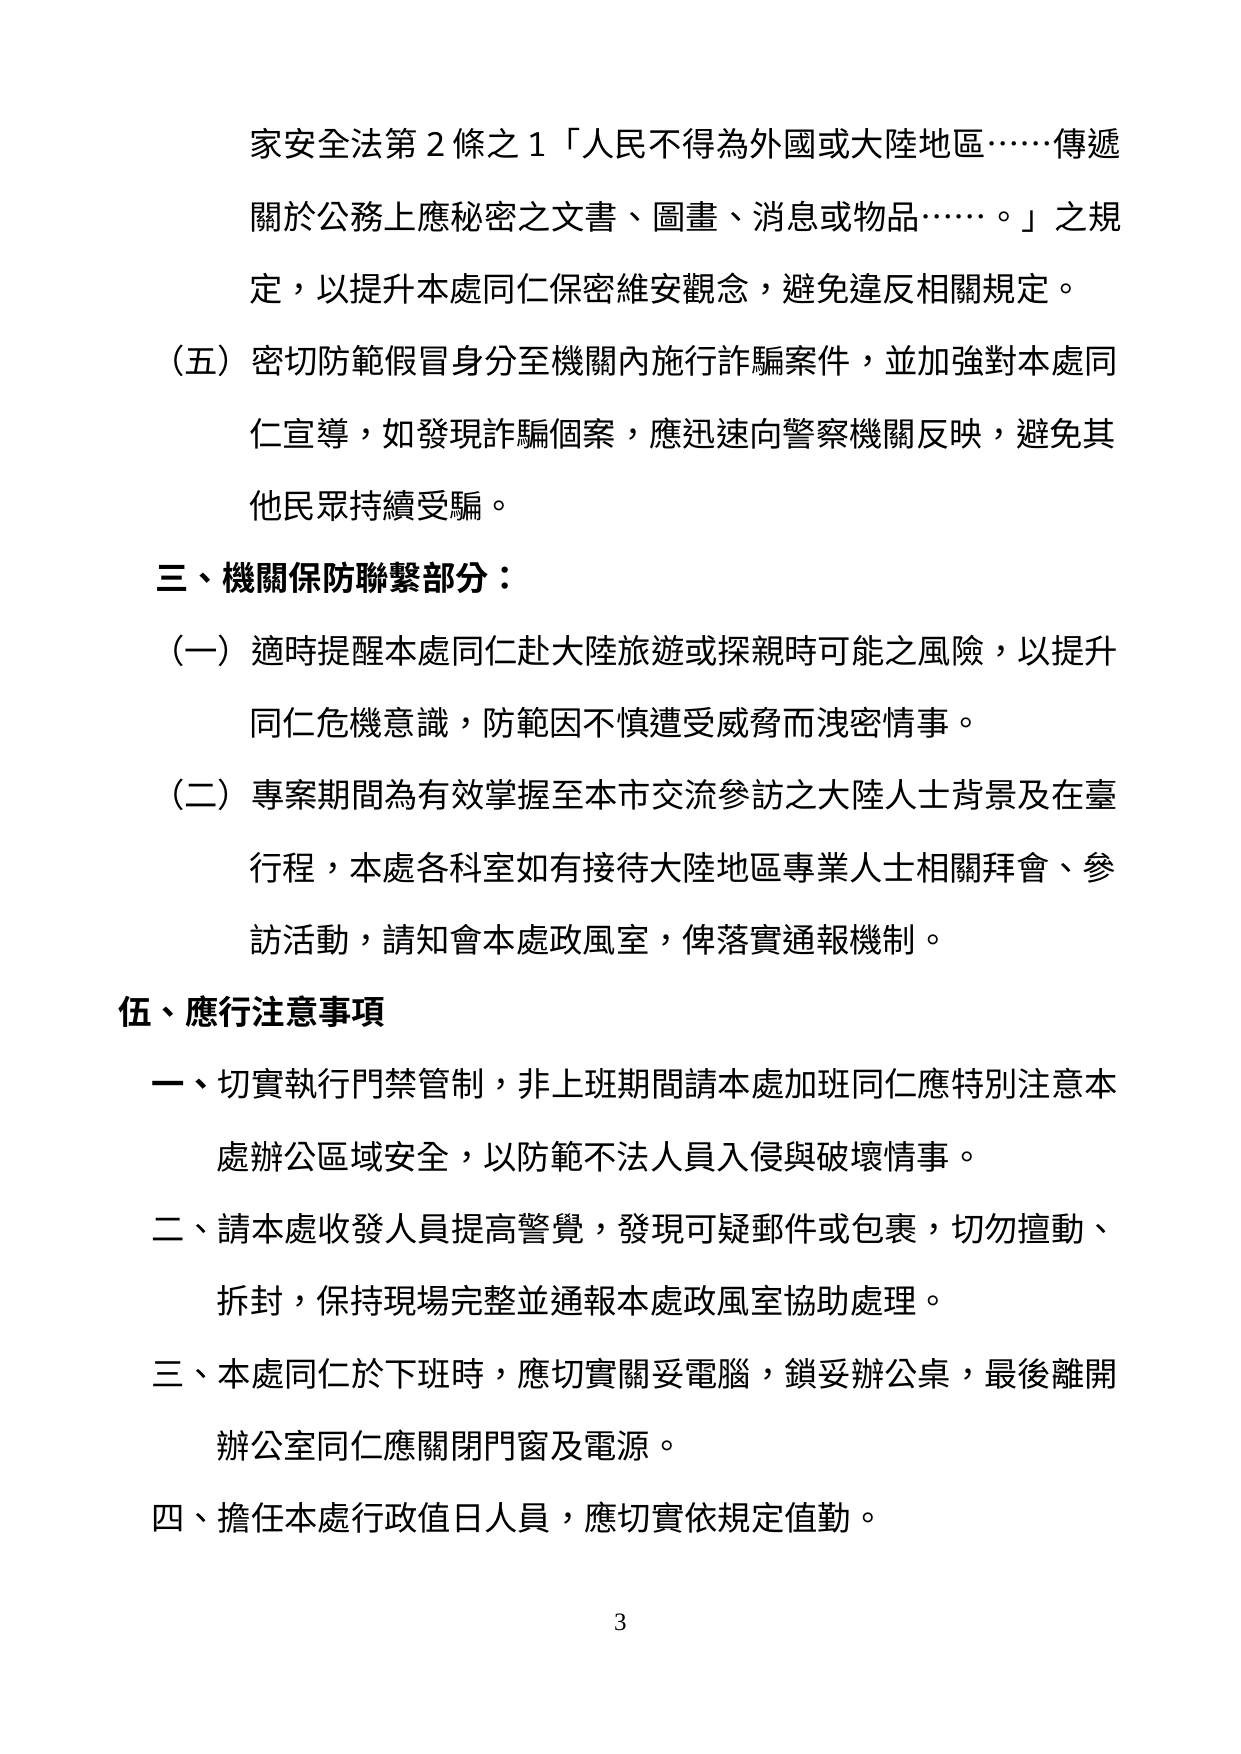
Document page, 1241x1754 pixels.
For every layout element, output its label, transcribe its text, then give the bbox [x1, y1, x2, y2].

text 三、本處同仁於下班時，應切實關妥電腦，鎖妥辦公桌，最後離開 [151, 1347, 1122, 1396]
text 行程，本處各科室如有接待大陸地區專業人士相關拜會、參訪活動，請知會本處政風室，俾落實通報機制。 [249, 841, 1122, 962]
text 伍、應行注意事項 [118, 986, 1122, 1034]
text 三、機關保防聯繫部分： [155, 552, 1122, 600]
text 家安全法第2條之1「人民不得為外國或大陸地區……傳遞關於公務上應秘密之文書、圖畫、消息或物品……。」之規定，以提升本處同仁保密維安觀念，避免違反相關規定。 [249, 118, 1122, 311]
text 二、請本處收發人員提高警覺，發現可疑郵件或包裹，切勿擅動、 [151, 1203, 1122, 1251]
text （一）適時提醒本處同仁赴大陸旅遊或探親時可能之風險，以提升 [151, 624, 1122, 673]
text 拆封，保持現場完整並通報本處政風室協助處理。 [217, 1275, 1122, 1323]
text （五）密切防範假冒身分至機關內施行詐騙案件，並加強對本處同 [151, 335, 1122, 383]
text 一、切實執行門禁管制，非上班期間請本處加班同仁應特別注意本 [151, 1058, 1122, 1106]
text 處辦公區域安全，以防範不法人員入侵與破壞情事。 [217, 1130, 1122, 1179]
text （二）專案期間為有效掌握至本市交流參訪之大陸人士背景及在臺 [151, 769, 1122, 817]
text 同仁危機意識，防範因不慎遭受威脅而洩密情事。 [249, 697, 1122, 745]
text 辦公室同仁應關閉門窗及電源。 [217, 1419, 1122, 1468]
text 四、擔任本處行政值日人員，應切實依規定值勤。 [151, 1492, 1122, 1540]
text 仁宣導，如發現詐騙個案，應迅速向警察機關反映，避免其他民眾持續受騙。 [249, 407, 1122, 528]
